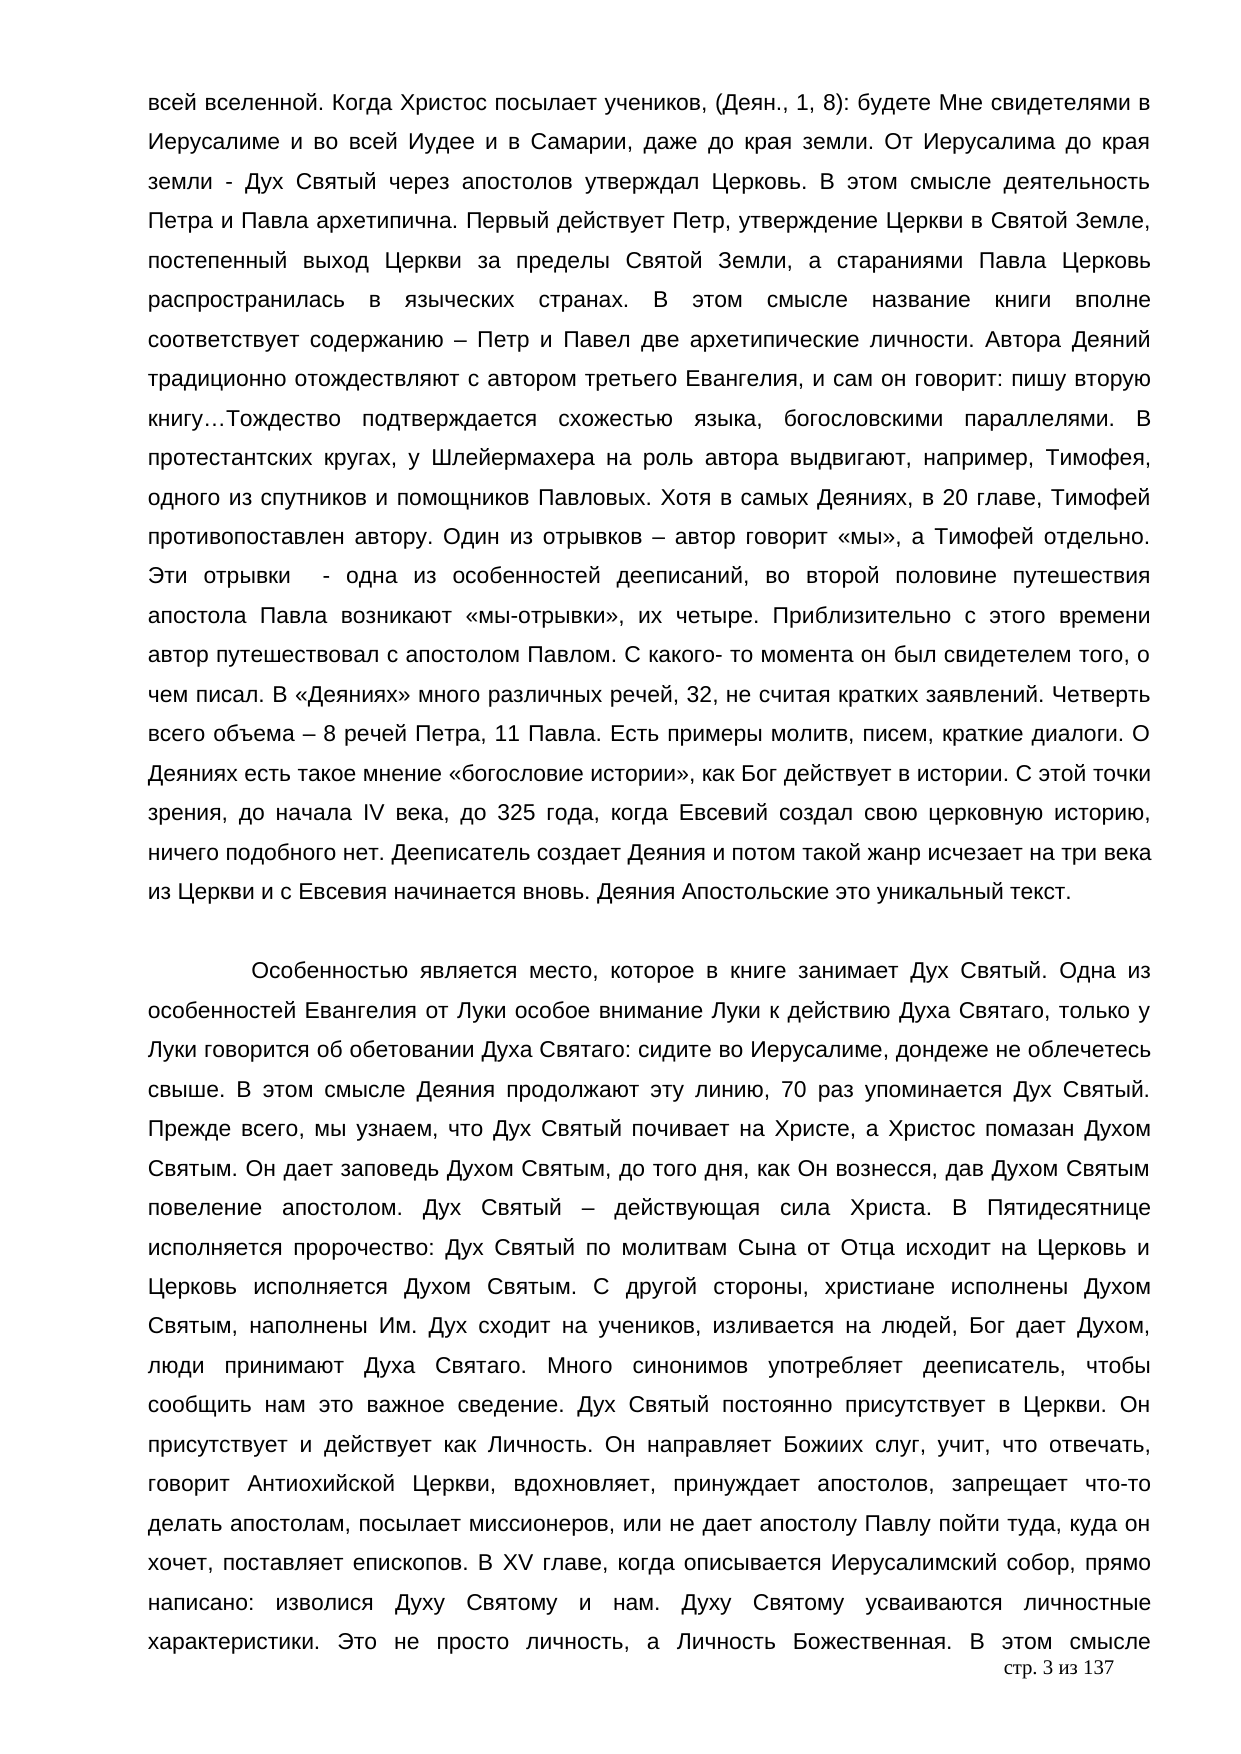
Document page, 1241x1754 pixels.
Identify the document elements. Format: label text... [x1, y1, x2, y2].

text Особенностью является место, которое в книге занимает Дух Святый. Одна из особенностей Евангелия от Луки особое внимание Луки к действию Духа Святаго, только у Луки говорится об обетовании Духа Святаго: сидите во Иерусалиме, дондеже не облечетесь свыше. В этом смысле Деяния продолжают эту линию, 70 раз упоминается Дух Святый. Прежде всего, мы узнаем, что Дух Святый почивает на Христе, а Христос помазан Духом Святым. Он дает заповедь Духом Святым, до того дня, как Он вознесся, дав Духом Святым повеление апостолом. Дух Святый – действующая сила Христа. В Пятидесятнице исполняется пророчество: Дух Святый по молитвам Сына от Отца исходит на Церковь и Церковь исполняется Духом Святым. С другой стороны, христиане исполнены Духом Святым, наполнены Им. Дух сходит на учеников, изливается на людей, Бог дает Духом, люди принимают Духа Святаго. Много синонимов употребляет дееписатель, чтобы сообщить нам это важное сведение. Дух Святый постоянно присутствует в Церкви. Он присутствует и действует как Личность. Он направляет Божиих слуг, учит, что отвечать, говорит Антиохийской Церкви, вдохновляет, принуждает апостолов, запрещает что-то делать апостолам, посылает миссионеров, или не дает апостолу Павлу пойти туда, куда он хочет, поставляет епископов. В XV главе, когда описывается Иерусалимский собор, прямо написано: изволися Духу Святому и нам. Духу Святому усваиваются личностные характеристики. Это не просто личность, а Личность Божественная. В этом смысле [148, 957, 1152, 1655]
text всей вселенной. Когда Христос посылает учеников, (Деян., 1, 8): будете Мне свидетелями в Иерусалиме и во всей Иудее и в Самарии, даже до края земли. От Иерусалима до края земли - Дух Святый через апостолов утверждал Церковь. В этом смысле деятельность Петра и Павла архетипична. Первый действует Петр, утверждение Церкви в Святой Земле, постепенный выход Церкви за пределы Святой Земли, а стараниями Павла Церковь распространилась в языческих странах. В этом смысле название книги вполне соответствует содержанию – Петр и Павел две архетипические личности. Автора Деяний традиционно отождествляют с автором третьего Евангелия, и сам он говорит: пишу вторую книгу…Тождество подтверждается схожестью языка, богословскими параллелями. В протестантских кругах, у Шлейермахера на роль автора выдвигают, например, Тимофея, одного из спутников и помощников Павловых. Хотя в самых Деяниях, в 20 главе, Тимофей противопоставлен автору. Один из отрывков – автор говорит «мы», а Тимофей отдельно. Эти отрывки - одна из особенностей дееписаний, во второй половине путешествия апостола Павла возникают «мы-отрывки», их четыре. Приблизительно с этого времени автор путешествовал с апостолом Павлом. С какого- то момента он был свидетелем того, о чем писал. В «Деяниях» много различных речей, 32, не считая кратких заявлений. Четверть всего объема – 8 речей Петра, 11 Павла. Есть примеры молитв, писем, краткие диалоги. О Деяниях есть такое мнение «богословие истории», как Бог действует в истории. С этой точки зрения, до начала IV века, до 325 года, когда Евсевий создал свою церковную историю, ничего подобного нет. Дееписатель создает Деяния и потом такой жанр исчезает на три века из Церкви и с Евсевия начинается вновь. Деяния Апостольские это уникальный текст. [148, 89, 1152, 904]
